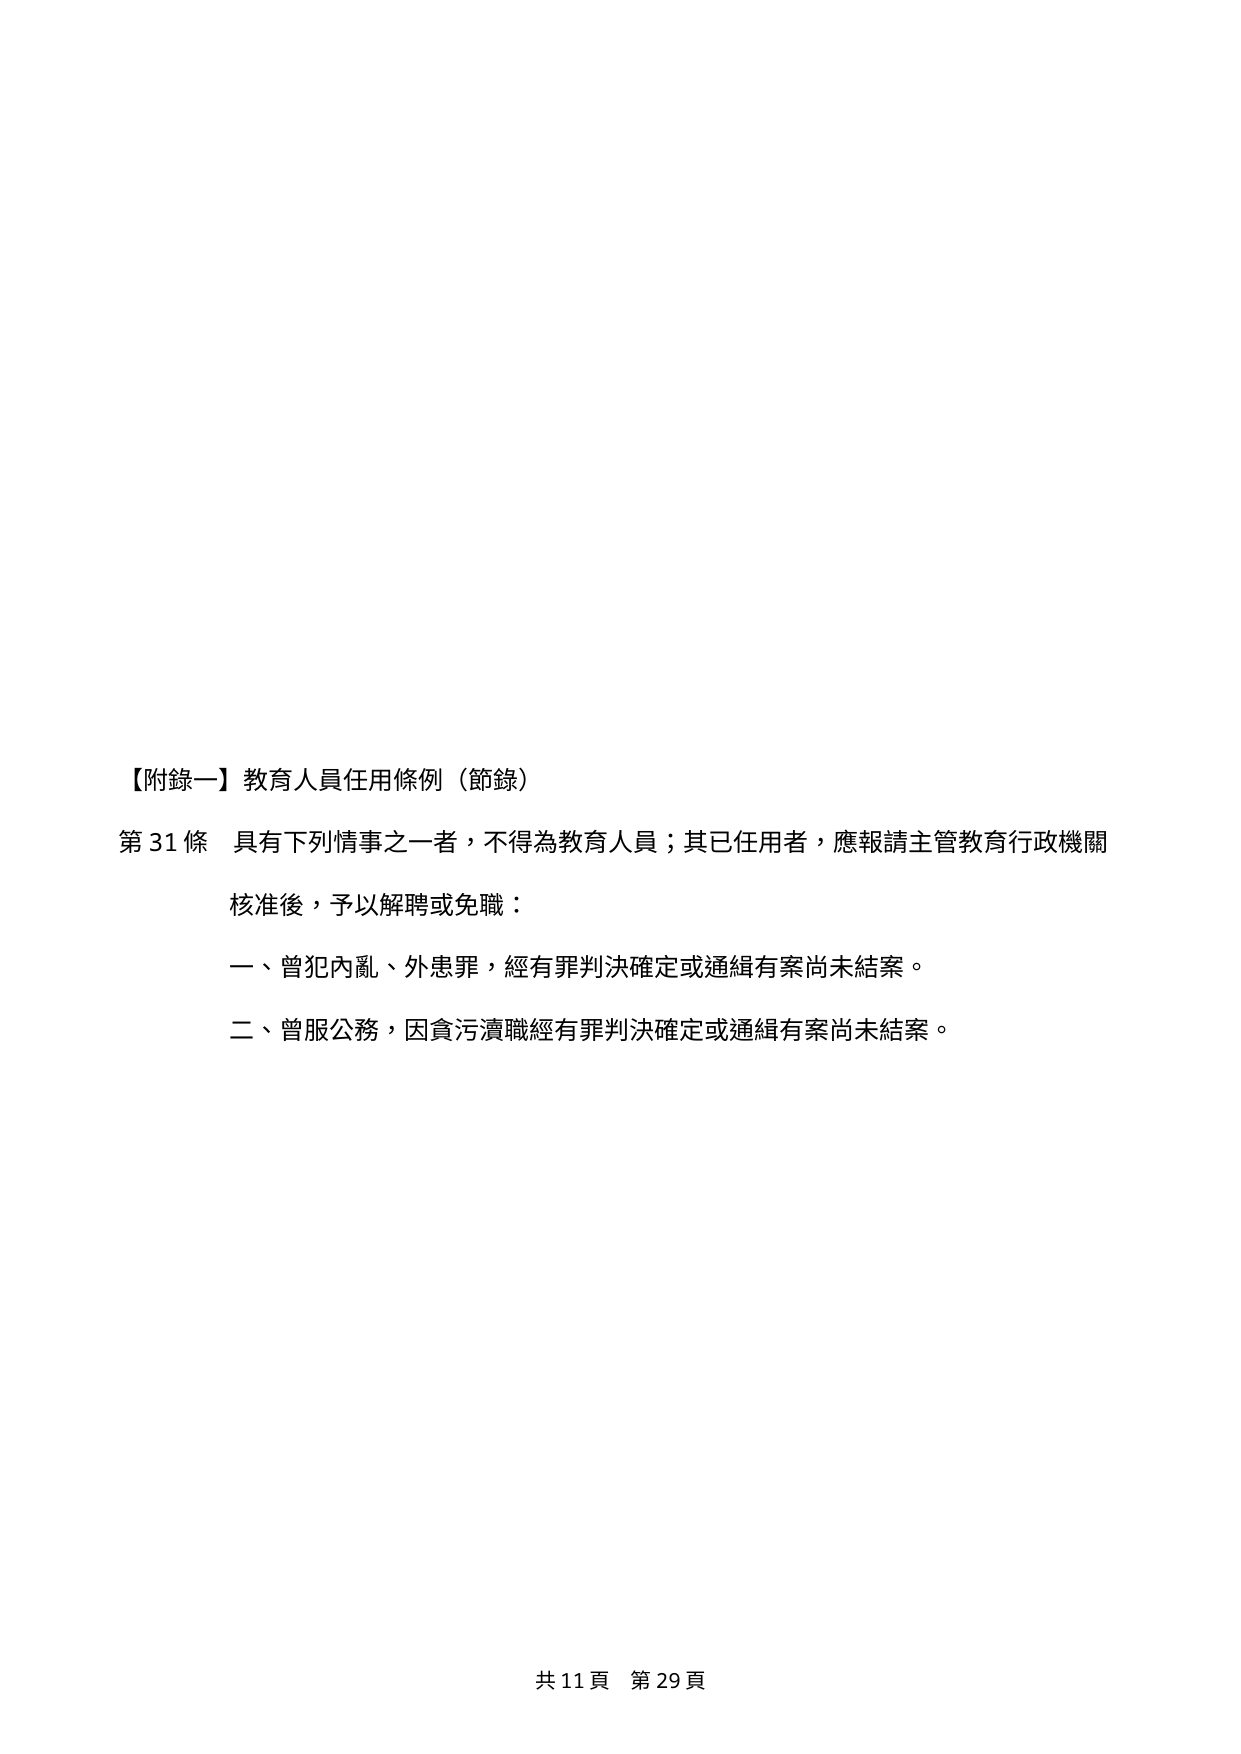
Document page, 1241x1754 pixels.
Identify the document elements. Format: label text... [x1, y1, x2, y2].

text 【附錄一】教育人員任用條例（節錄） [118, 737, 1122, 799]
text 一、曾犯內亂、外患罪，經有罪判決確定或通緝有案尚未結案。 [118, 924, 1122, 987]
text 第31條 具有下列情事之一者，不得為教育人員；其已任用者，應報請主管教育行政機關核准後，予以解聘或免職： [118, 799, 1122, 924]
text 二、曾服公務，因貪污瀆職經有罪判決確定或通緝有案尚未結案。 [118, 987, 1122, 1049]
